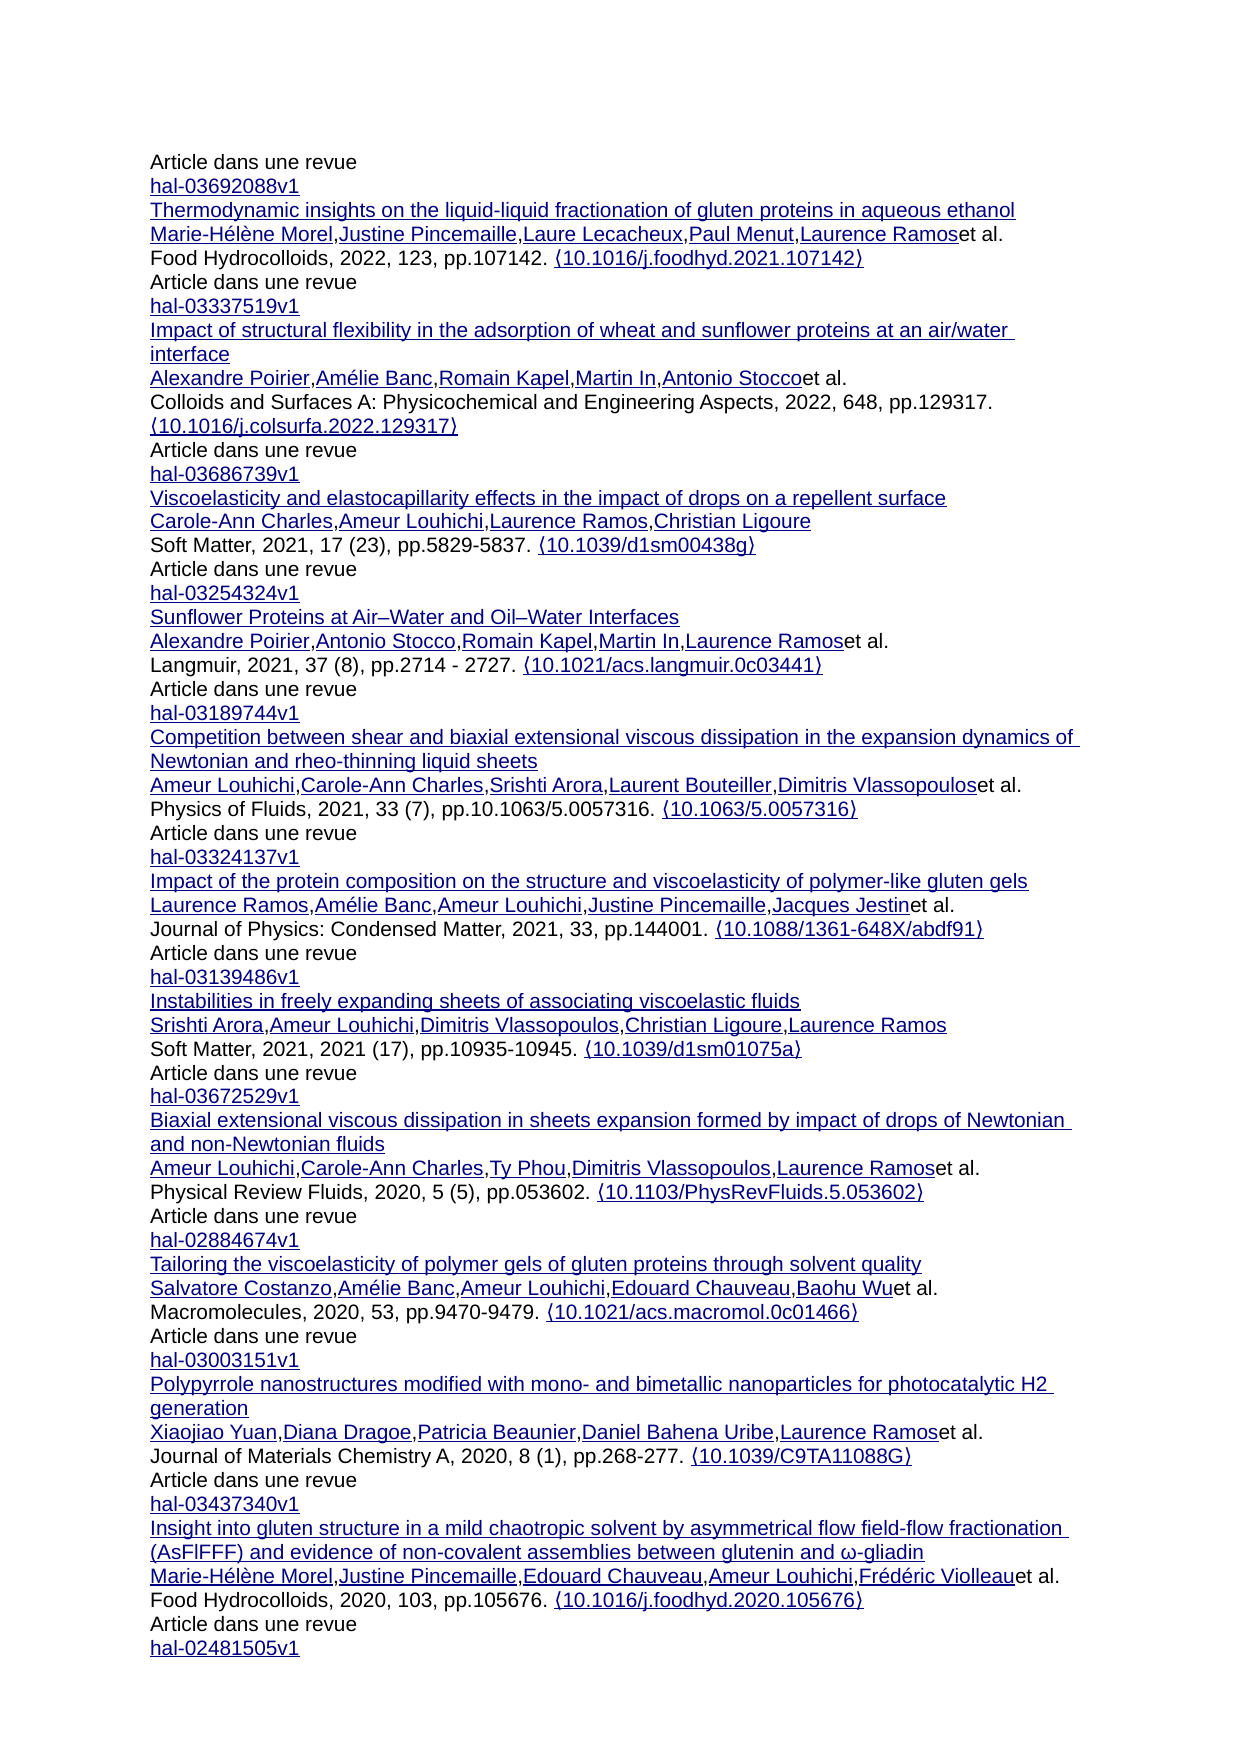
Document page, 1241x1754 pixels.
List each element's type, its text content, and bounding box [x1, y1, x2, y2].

table_cell Competition between shear and biaxial extensional viscous dissipation in the expansion dynamics of Newtonian and rheo-thinning liquid sheets Ameur Louhichi,Carole-Ann Charles,Srishti Arora,Laurent Bouteiller,Dimitris Vlassopouloset al. Physics of Fluids, 2021, 33 (7), pp.10.1063/5.0057316. ⟨10.1063/5.0057316⟩ Article dans une revue hal-03324137v1 [150, 725, 1090, 869]
table_cell Biaxial extensional viscous dissipation in sheets expansion formed by impact of drops of Newtonian and non-Newtonian fluids Ameur Louhichi,Carole-Ann Charles,Ty Phou,Dimitris Vlassopoulos,Laurence Ramoset al. Physical Review Fluids, 2020, 5 (5), pp.053602. ⟨10.1103/PhysRevFluids.5.053602⟩ Article dans une revue hal-02884674v1 [150, 1108, 1090, 1252]
table_cell Impact of structural flexibility in the adsorption of wheat and sunflower proteins at an air/water interface Alexandre Poirier,Amélie Banc,Romain Kapel,Martin In,Antonio Stoccoet al. Colloids and Surfaces A: Physicochemical and Engineering Aspects, 2022, 648, pp.129317. ⟨10.1016/j.colsurfa.2022.129317⟩ Article dans une revue hal-03686739v1 [150, 318, 1090, 485]
table_cell Sunflower Proteins at Air–Water and Oil–Water Interfaces Alexandre Poirier,Antonio Stocco,Romain Kapel,Martin In,Laurence Ramoset al. Langmuir, 2021, 37 (8), pp.2714 - 2727. ⟨10.1021/acs.langmuir.0c03441⟩ Article dans une revue hal-03189744v1 [150, 605, 1090, 725]
table_cell Article dans une revue hal-03692088v1 [150, 150, 1090, 198]
table_cell Insight into gluten structure in a mild chaotropic solvent by asymmetrical flow field-flow fractionation (AsFlFFF) and evidence of non-covalent assemblies between glutenin and ω-gliadin Marie-Hélène Morel,Justine Pincemaille,Edouard Chauveau,Ameur Louhichi,Frédéric Violleauet al. Food Hydrocolloids, 2020, 103, pp.105676. ⟨10.1016/j.foodhyd.2020.105676⟩ Article dans une revue hal-02481505v1 [150, 1516, 1090, 1659]
table_cell Tailoring the viscoelasticity of polymer gels of gluten proteins through solvent quality Salvatore Costanzo,Amélie Banc,Ameur Louhichi,Edouard Chauveau,Baohu Wuet al. Macromolecules, 2020, 53, pp.9470-9479. ⟨10.1021/acs.macromol.0c01466⟩ Article dans une revue hal-03003151v1 [150, 1252, 1090, 1372]
table_cell Impact of the protein composition on the structure and viscoelasticity of polymer-like gluten gels Laurence Ramos,Amélie Banc,Ameur Louhichi,Justine Pincemaille,Jacques Jestinet al. Journal of Physics: Condensed Matter, 2021, 33, pp.144001. ⟨10.1088/1361-648X/abdf91⟩ Article dans une revue hal-03139486v1 [150, 869, 1090, 988]
table_cell Polypyrrole nanostructures modified with mono- and bimetallic nanoparticles for photocatalytic H2 generation Xiaojiao Yuan,Diana Dragoe,Patricia Beaunier,Daniel Bahena Uribe,Laurence Ramoset al. Journal of Materials Chemistry A, 2020, 8 (1), pp.268-277. ⟨10.1039/C9TA11088G⟩ Article dans une revue hal-03437340v1 [150, 1372, 1090, 1516]
table_cell Viscoelasticity and elastocapillarity effects in the impact of drops on a repellent surface Carole-Ann Charles,Ameur Louhichi,Laurence Ramos,Christian Ligoure Soft Matter, 2021, 17 (23), pp.5829-5837. ⟨10.1039/d1sm00438g⟩ Article dans une revue hal-03254324v1 [150, 485, 1090, 605]
table_cell Instabilities in freely expanding sheets of associating viscoelastic fluids Srishti Arora,Ameur Louhichi,Dimitris Vlassopoulos,Christian Ligoure,Laurence Ramos Soft Matter, 2021, 2021 (17), pp.10935-10945. ⟨10.1039/d1sm01075a⟩ Article dans une revue hal-03672529v1 [150, 989, 1090, 1108]
table_cell Thermodynamic insights on the liquid-liquid fractionation of gluten proteins in aqueous ethanol Marie-Hélène Morel,Justine Pincemaille,Laure Lecacheux,Paul Menut,Laurence Ramoset al. Food Hydrocolloids, 2022, 123, pp.107142. ⟨10.1016/j.foodhyd.2021.107142⟩ Article dans une revue hal-03337519v1 [150, 198, 1090, 318]
